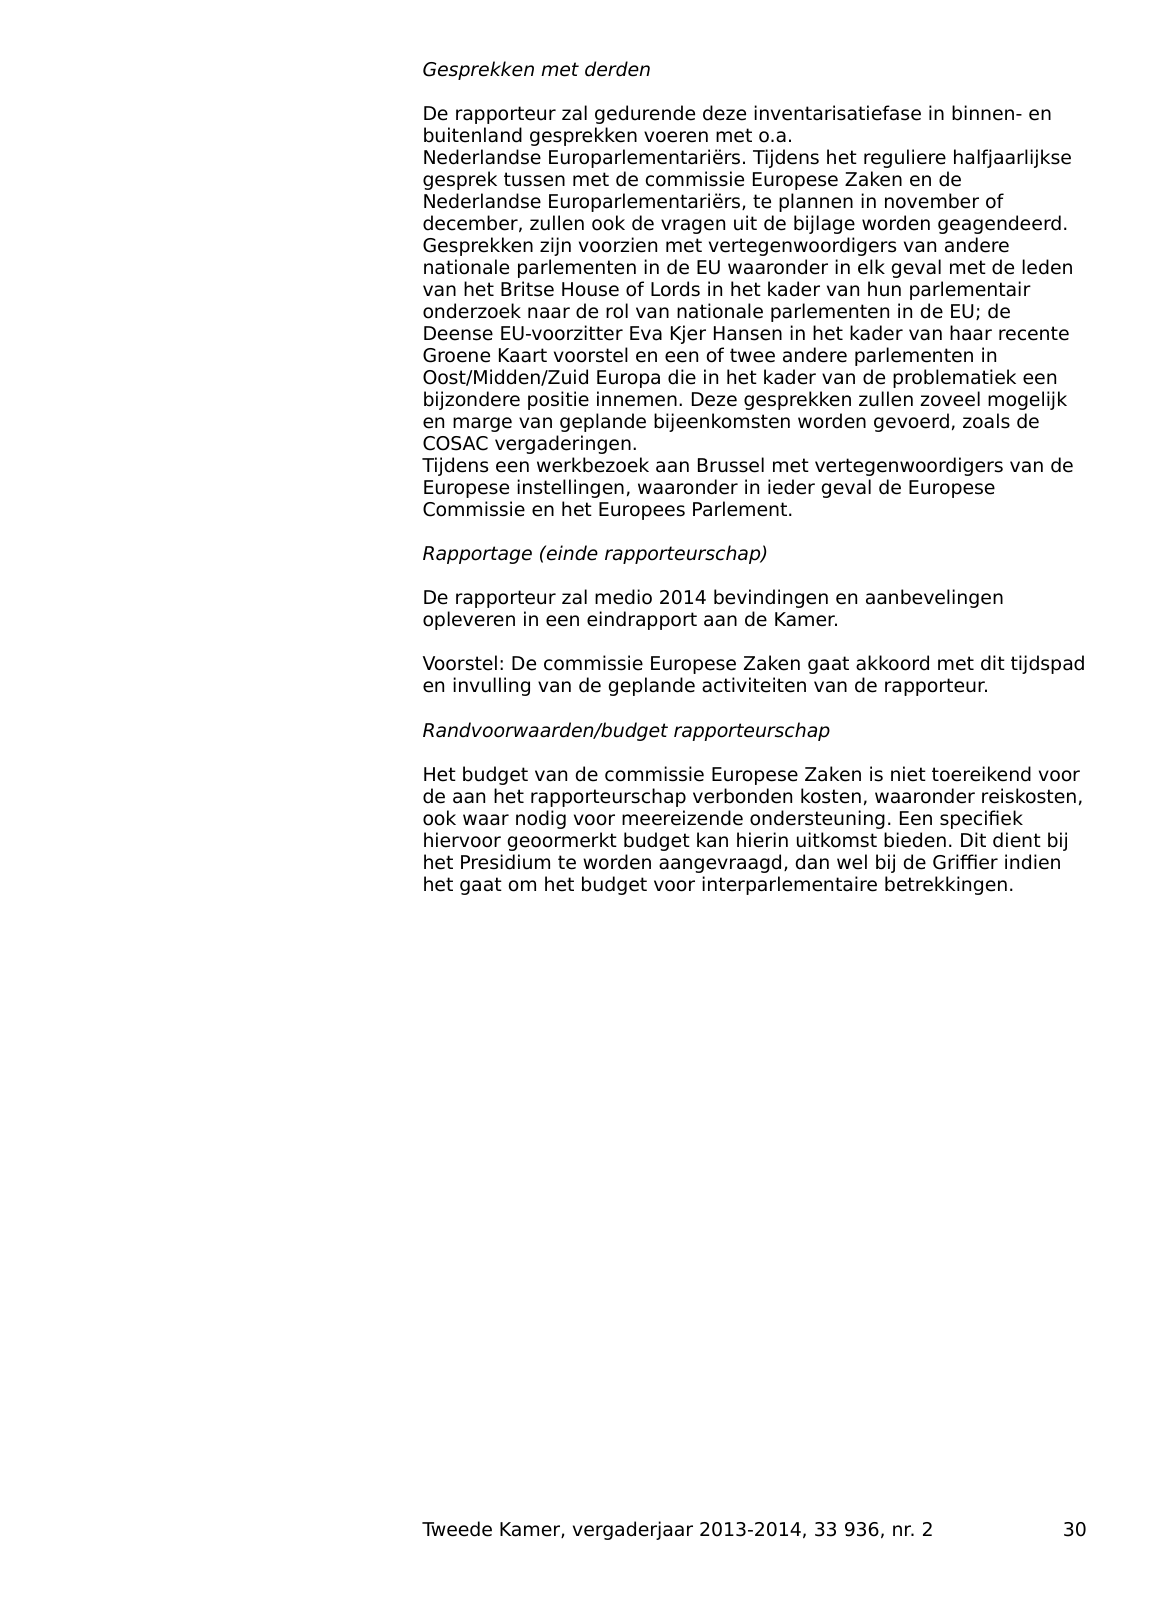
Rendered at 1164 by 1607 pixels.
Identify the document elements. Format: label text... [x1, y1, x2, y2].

subtitle Gesprekken met derden [422, 59, 1087, 81]
text De rapporteur zal gedurende deze inventarisatiefase in binnen- en buitenland gesprekken voeren met o.a. [422, 103, 1087, 147]
text Het budget van de commissie Europese Zaken is niet toereikend voor de aan het rapporteurschap verbonden kosten, waaronder reiskosten, ook waar nodig voor meereizende ondersteuning. Een specifiek hiervoor geoormerkt budget kan hierin uitkomst bieden. Dit dient bij het Presidium te worden aangevraagd, dan wel bij de Griffier indien het gaat om het budget voor interparlementaire betrekkingen. [422, 764, 1087, 896]
text Gesprekken zijn voorzien met vertegenwoordigers van andere nationale parlementen in de EU waaronder in elk geval met de leden van het Britse House of Lords in het kader van hun parlementair onderzoek naar de rol van nationale parlementen in de EU; de Deense EU-voorzitter Eva Kjer Hansen in het kader van haar recente Groene Kaart voorstel en een of twee andere parlementen in Oost/Midden/Zuid Europa die in het kader van de problematiek een bijzondere positie innemen. Deze gesprekken zullen zoveel mogelijk en marge van geplande bijeenkomsten worden gevoerd, zoals de COSAC vergaderingen. [422, 235, 1087, 455]
text Tijdens een werkbezoek aan Brussel met vertegenwoordigers van de Europese instellingen, waaronder in ieder geval de Europese Commissie en het Europees Parlement. [422, 455, 1087, 521]
text De rapporteur zal medio 2014 bevindingen en aanbevelingen opleveren in een eindrapport aan de Kamer. [422, 587, 1087, 631]
text Nederlandse Europarlementariërs. Tijdens het reguliere halfjaarlijkse gesprek tussen met de commissie Europese Zaken en de Nederlandse Europarlementariërs, te plannen in november of december, zullen ook de vragen uit de bijlage worden geagendeerd. [422, 147, 1087, 235]
subtitle Randvoorwaarden/budget rapporteurschap [422, 719, 1087, 741]
subtitle Rapportage (einde rapporteurschap) [422, 543, 1087, 565]
text Voorstel: De commissie Europese Zaken gaat akkoord met dit tijdspad en invulling van de geplande activiteiten van de rapporteur. [422, 653, 1087, 697]
